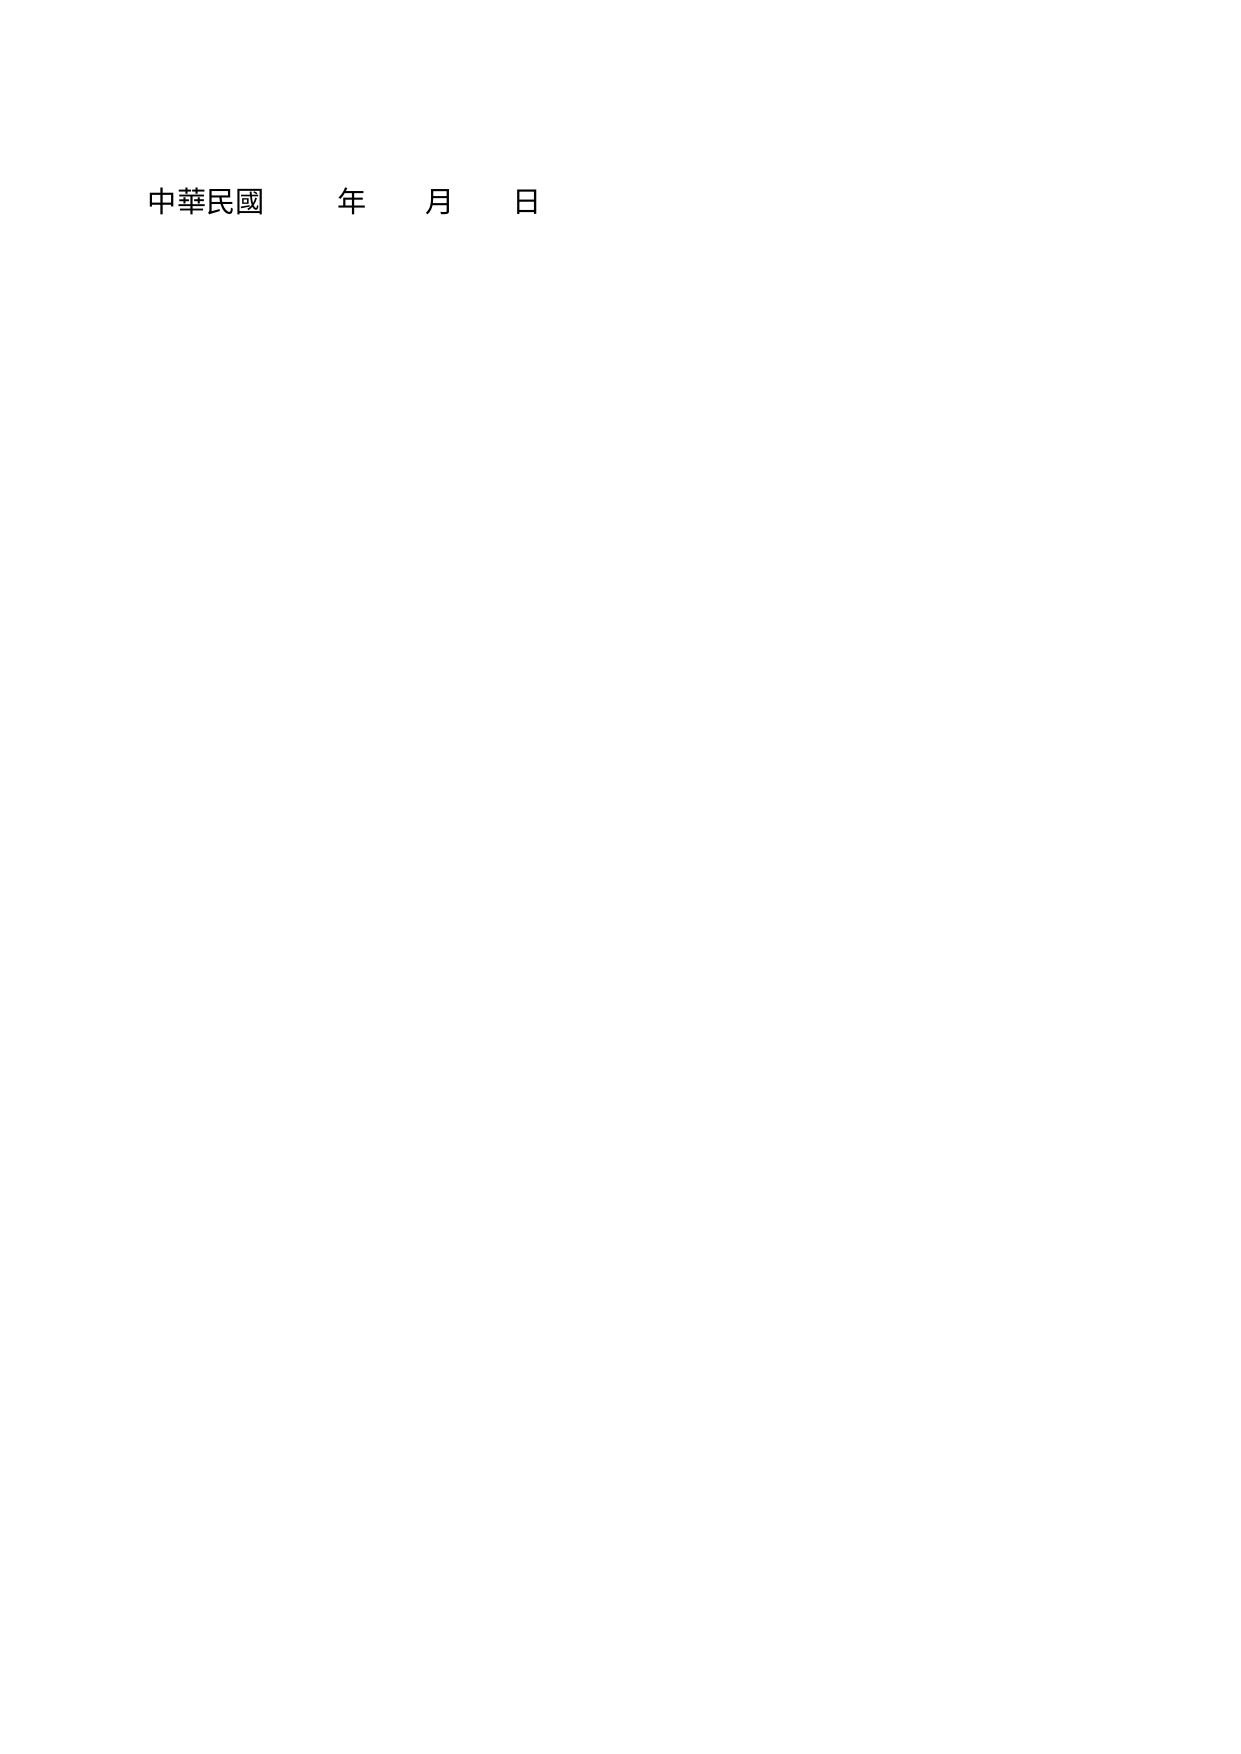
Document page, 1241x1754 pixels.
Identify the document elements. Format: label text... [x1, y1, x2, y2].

text 中華民國 年 月 日 [148, 158, 1134, 221]
